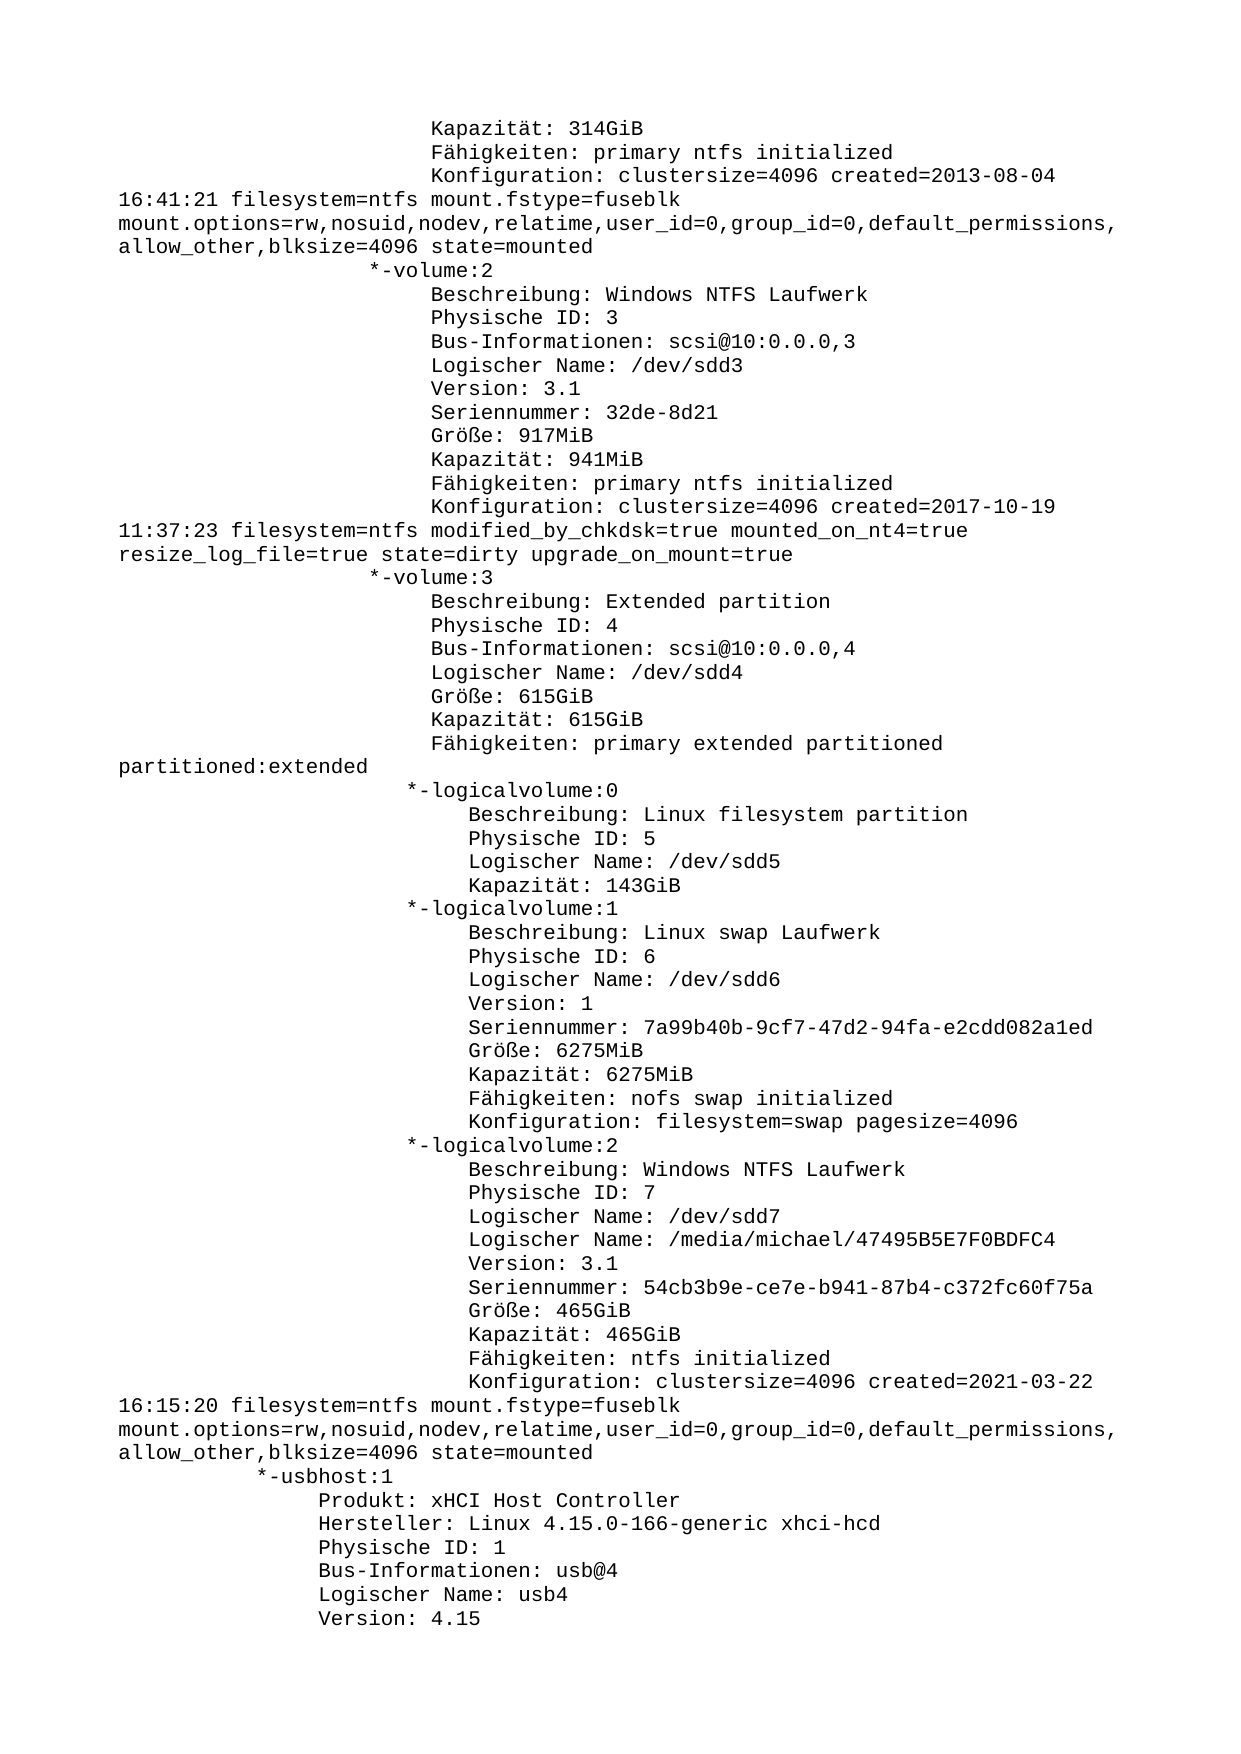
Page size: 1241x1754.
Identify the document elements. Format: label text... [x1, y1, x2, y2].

text Kapazität: 314GiB [118, 118, 1122, 142]
text Logischer Name: /media/michael/47495B5E7F0BDFC4 [118, 1229, 1122, 1253]
text Hersteller: Linux 4.15.0-166-generic xhci-hcd [118, 1513, 1122, 1537]
text Bus-Informationen: usb@4 [118, 1561, 1122, 1584]
text Version: 1 [118, 993, 1122, 1017]
text Physische ID: 1 [118, 1537, 1122, 1561]
text *-logicalvolume:1 [118, 898, 1122, 922]
text Physische ID: 3 [118, 307, 1122, 331]
text Fähigkeiten: primary ntfs initialized [118, 142, 1122, 165]
text Konfiguration: clustersize=4096 created=2017-10-19 11:37:23 filesystem=ntfs modified_by_chkdsk=true mounted_on_nt4=true resize_log_file=true state=dirty upgrade_on_mount=true [118, 496, 1122, 567]
text Logischer Name: /dev/sdd3 [118, 354, 1122, 378]
text *-usbhost:1 [118, 1466, 1122, 1489]
text Kapazität: 6275MiB [118, 1064, 1122, 1088]
text Beschreibung: Windows NTFS Laufwerk [118, 1158, 1122, 1182]
text *-volume:3 [118, 567, 1122, 591]
text Logischer Name: /dev/sdd6 [118, 969, 1122, 993]
text Kapazität: 941MiB [118, 449, 1122, 473]
text Version: 4.15 [118, 1608, 1122, 1631]
text Logischer Name: /dev/sdd7 [118, 1206, 1122, 1229]
text Größe: 6275MiB [118, 1040, 1122, 1064]
text Fähigkeiten: nofs swap initialized [118, 1088, 1122, 1111]
text Seriennummer: 32de-8d21 [118, 402, 1122, 426]
text Produkt: xHCI Host Controller [118, 1489, 1122, 1513]
text Beschreibung: Extended partition [118, 591, 1122, 615]
text Bus-Informationen: scsi@10:0.0.0,3 [118, 331, 1122, 354]
text Konfiguration: clustersize=4096 created=2021-03-22 16:15:20 filesystem=ntfs mount.fstype=fuseblk mount.options=rw,nosuid,nodev,relatime,user_id=0,group_id=0,default_permissions,allow_other,blksize=4096 state=mounted [118, 1371, 1122, 1466]
text Fähigkeiten: ntfs initialized [118, 1348, 1122, 1371]
text Seriennummer: 7a99b40b-9cf7-47d2-94fa-e2cdd082a1ed [118, 1017, 1122, 1040]
text Version: 3.1 [118, 378, 1122, 402]
text Fähigkeiten: primary extended partitioned partitioned:extended [118, 733, 1122, 780]
text Konfiguration: filesystem=swap pagesize=4096 [118, 1111, 1122, 1135]
text *-logicalvolume:0 [118, 780, 1122, 804]
text Beschreibung: Linux swap Laufwerk [118, 922, 1122, 946]
text Version: 3.1 [118, 1253, 1122, 1277]
text Fähigkeiten: primary ntfs initialized [118, 473, 1122, 496]
text Kapazität: 615GiB [118, 709, 1122, 733]
text Physische ID: 5 [118, 827, 1122, 851]
text Kapazität: 143GiB [118, 875, 1122, 898]
text Physische ID: 6 [118, 946, 1122, 969]
text Kapazität: 465GiB [118, 1324, 1122, 1348]
text Logischer Name: /dev/sdd4 [118, 662, 1122, 686]
text Beschreibung: Windows NTFS Laufwerk [118, 284, 1122, 307]
text Konfiguration: clustersize=4096 created=2013-08-04 16:41:21 filesystem=ntfs mount.fstype=fuseblk mount.options=rw,nosuid,nodev,relatime,user_id=0,group_id=0,default_permissions,allow_other,blksize=4096 state=mounted [118, 165, 1122, 260]
text Größe: 465GiB [118, 1300, 1122, 1324]
text Seriennummer: 54cb3b9e-ce7e-b941-87b4-c372fc60f75a [118, 1277, 1122, 1300]
text Logischer Name: usb4 [118, 1584, 1122, 1608]
text Bus-Informationen: scsi@10:0.0.0,4 [118, 638, 1122, 662]
text Größe: 917MiB [118, 426, 1122, 449]
text Beschreibung: Linux filesystem partition [118, 804, 1122, 827]
text *-volume:2 [118, 260, 1122, 284]
text Logischer Name: /dev/sdd5 [118, 851, 1122, 875]
text *-logicalvolume:2 [118, 1135, 1122, 1158]
text Größe: 615GiB [118, 686, 1122, 709]
text Physische ID: 7 [118, 1182, 1122, 1206]
text Physische ID: 4 [118, 615, 1122, 638]
